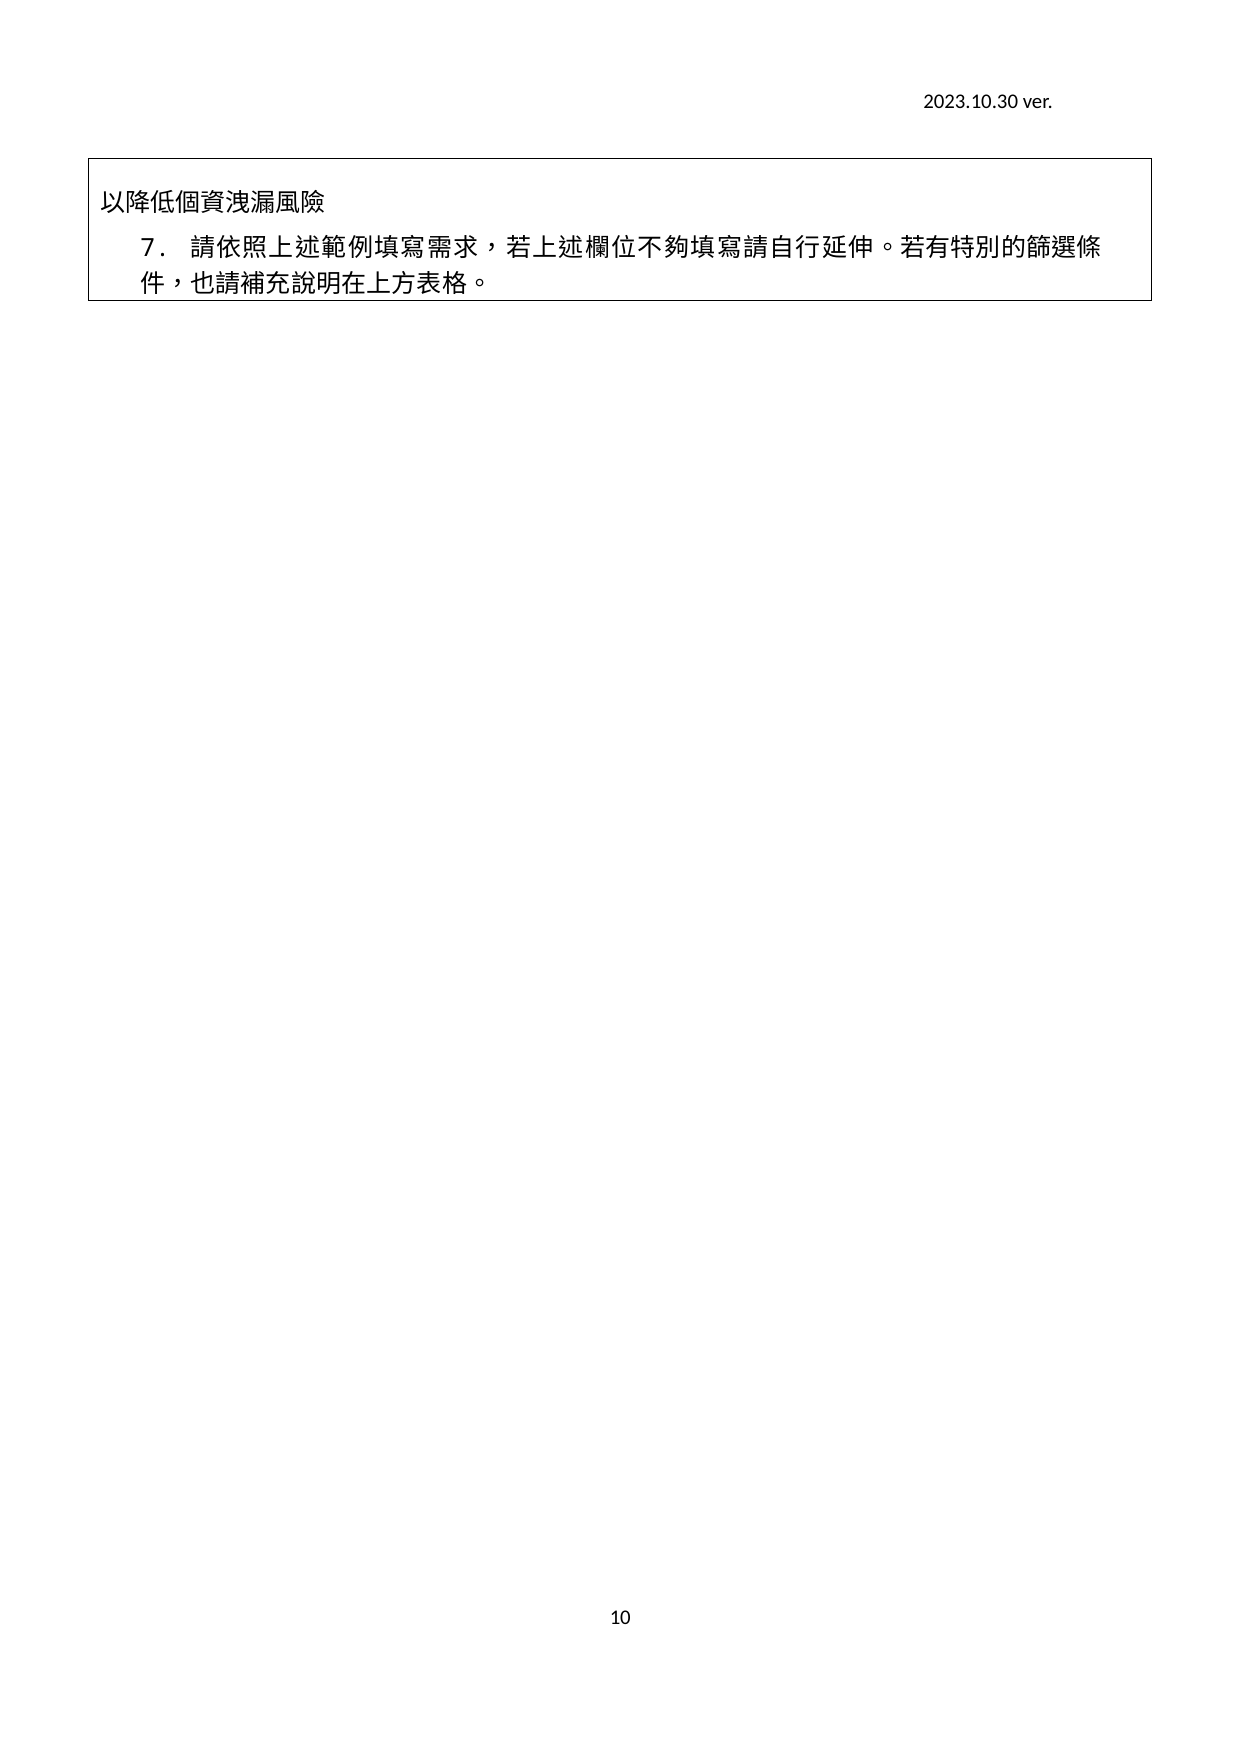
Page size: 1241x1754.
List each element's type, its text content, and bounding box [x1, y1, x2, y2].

table_cell 備註: 第一欄請確實載明IRB所核准的年度，以利IRB審查。以上所提供資料僅限於已公告範圍年度內。超出者請提IRB變更計畫後再申請，若未符合申請條件者將予退案處理。 申請筆數需大於20筆，小於15萬筆以下。 H99資料只限計畫團隊成員申請，『資訊應用系統變更申請單』請會團隊共同主持人及計畫主持人，無Co-PI則直接送計畫主持人核章。 TPMI資料只限計畫團隊成員申請，需經本院TPMI小組核准同意後，再送IRB審核通過，始於EFLOW系統中填具『資訊應用系統變更申請單』完成整個申請程序。 資訊室提供之檔案為主題歸人檔(CSV格式)，申請者需提供定義，凡申請資料期間符合定義之病患，均屬本申請案的個案，依照篩選個案條件歸人後，串聯該病患於本院之其他資料。必要時資訊工程師得請申請者修改篩選條件。 臨床研究資料庫以提供去個資化資料為原則，如研究必要性務必請謹慎妥善運用與保管，以降低個資洩漏風險 請依照上述範例填寫需求，若上述欄位不夠填寫請自行延伸。若有特別的篩選條件，也請補充說明在上方表格。 [89, 159, 1151, 300]
